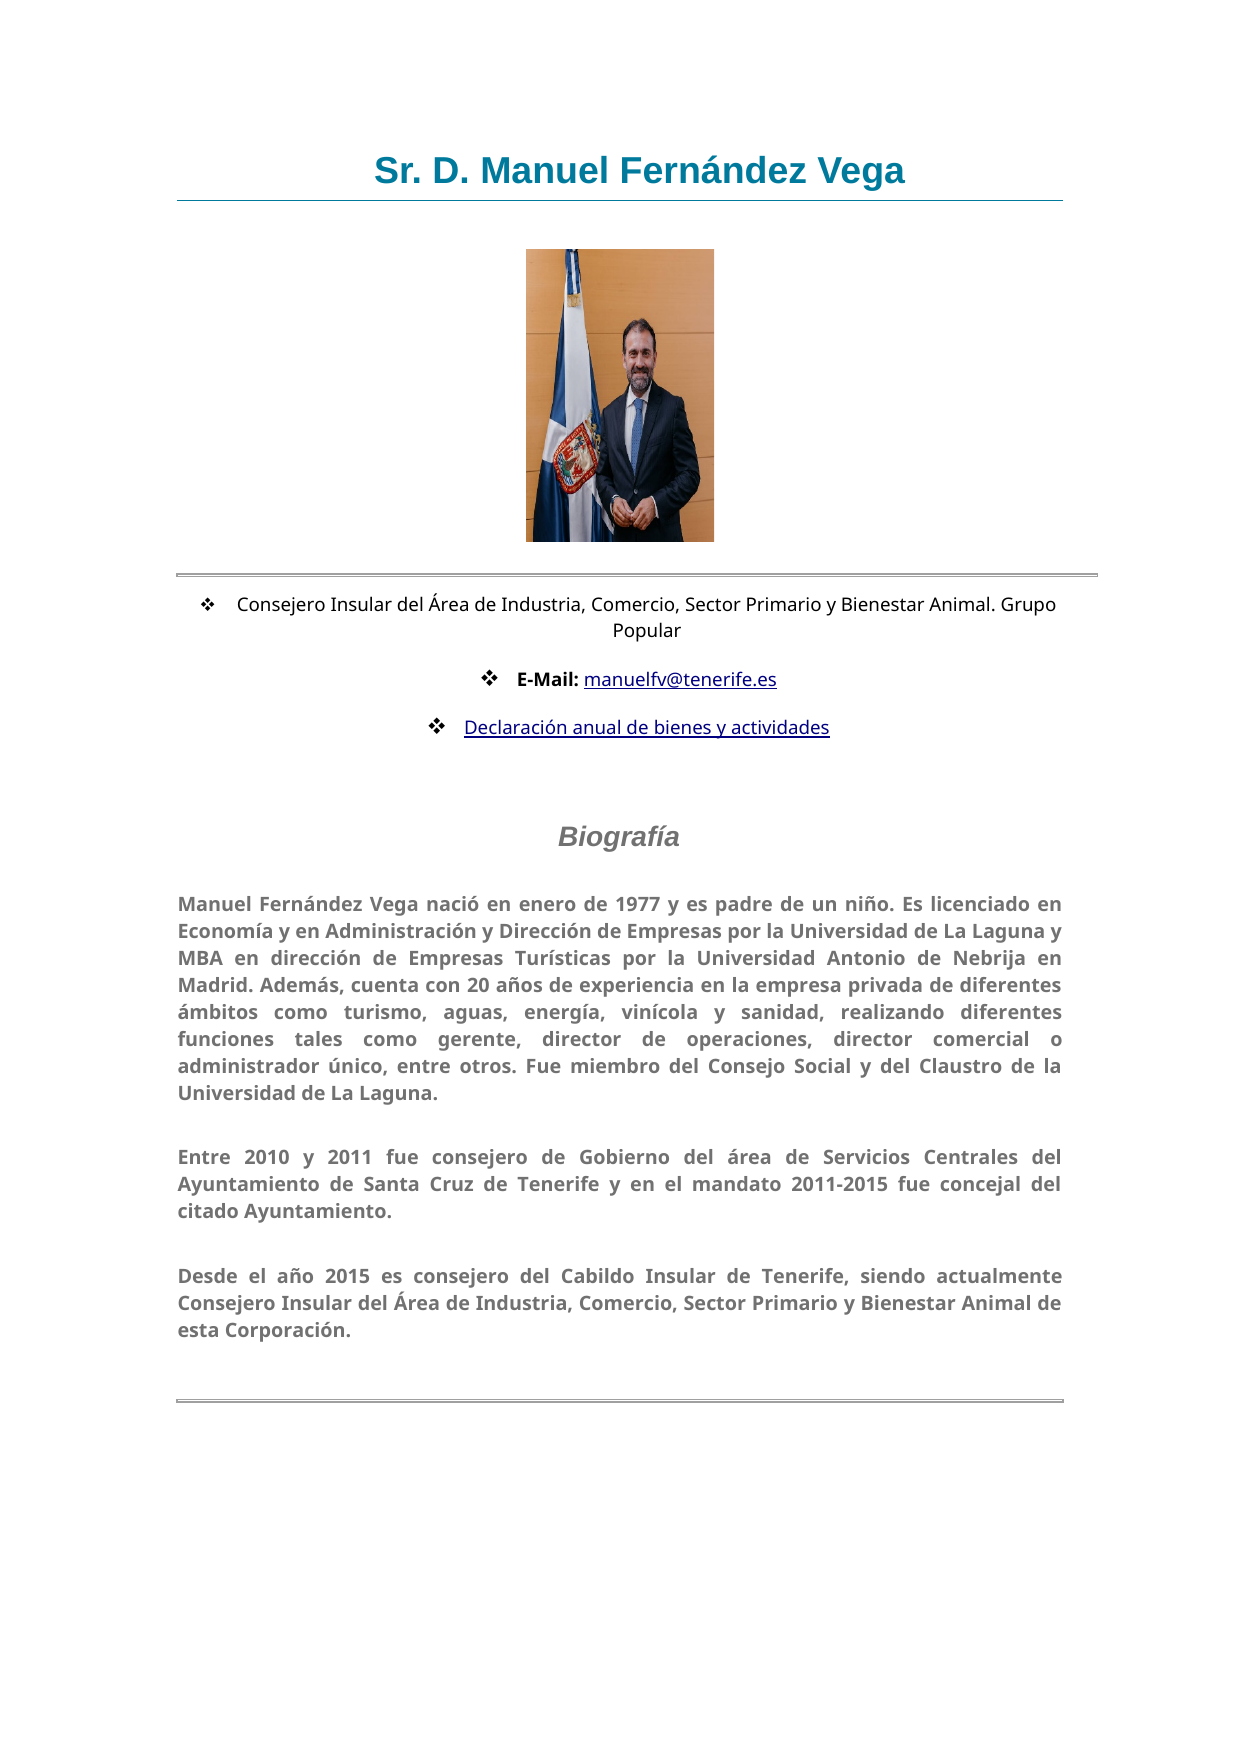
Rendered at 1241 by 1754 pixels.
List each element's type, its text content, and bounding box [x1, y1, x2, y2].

subtitle Desde el año 2015 es consejero del Cabildo Insular de Tenerife, siendo actualmente Consejero Insular del Área de Industria, Comercio, Sector Primario y Bienestar Animal de esta Corporación. [177, 1262, 1063, 1343]
subtitle Manuel Fernández Vega nació en enero de 1977 y es padre de un niño. Es licenciado en Economía y en Administración y Dirección de Empresas por la Universidad de La Laguna y MBA en dirección de Empresas Turísticas por la Universidad Antonio de Nebrija en Madrid. Además, cuenta con 20 años de experiencia en la empresa privada de diferentes ámbitos como turismo, aguas, energía, vinícola y sanidad, realizando diferentes funciones tales como gerente, director de operaciones, director comercial o administrador único, entre otros. Fue miembro del Consejo Social y del Claustro de la Universidad de La Laguna. [177, 890, 1063, 1106]
list E-Mail: manuelfv@tenerife.es [193, 666, 1063, 691]
subtitle Biografía [177, 820, 1063, 853]
list Declaración anual de bienes y actividades [193, 714, 1063, 740]
subtitle Sr. D. Manuel Fernández Vega [177, 148, 1063, 200]
list Consejero Insular del Área de Industria, Comercio, Sector Primario y Bienestar Animal. Grupo Popular [193, 591, 1063, 643]
subtitle Entre 2010 y 2011 fue consejero de Gobierno del área de Servicios Centrales del Ayuntamiento de Santa Cruz de Tenerife y en el mandato 2011-2015 fue concejal del citado Ayuntamiento. [177, 1143, 1063, 1224]
